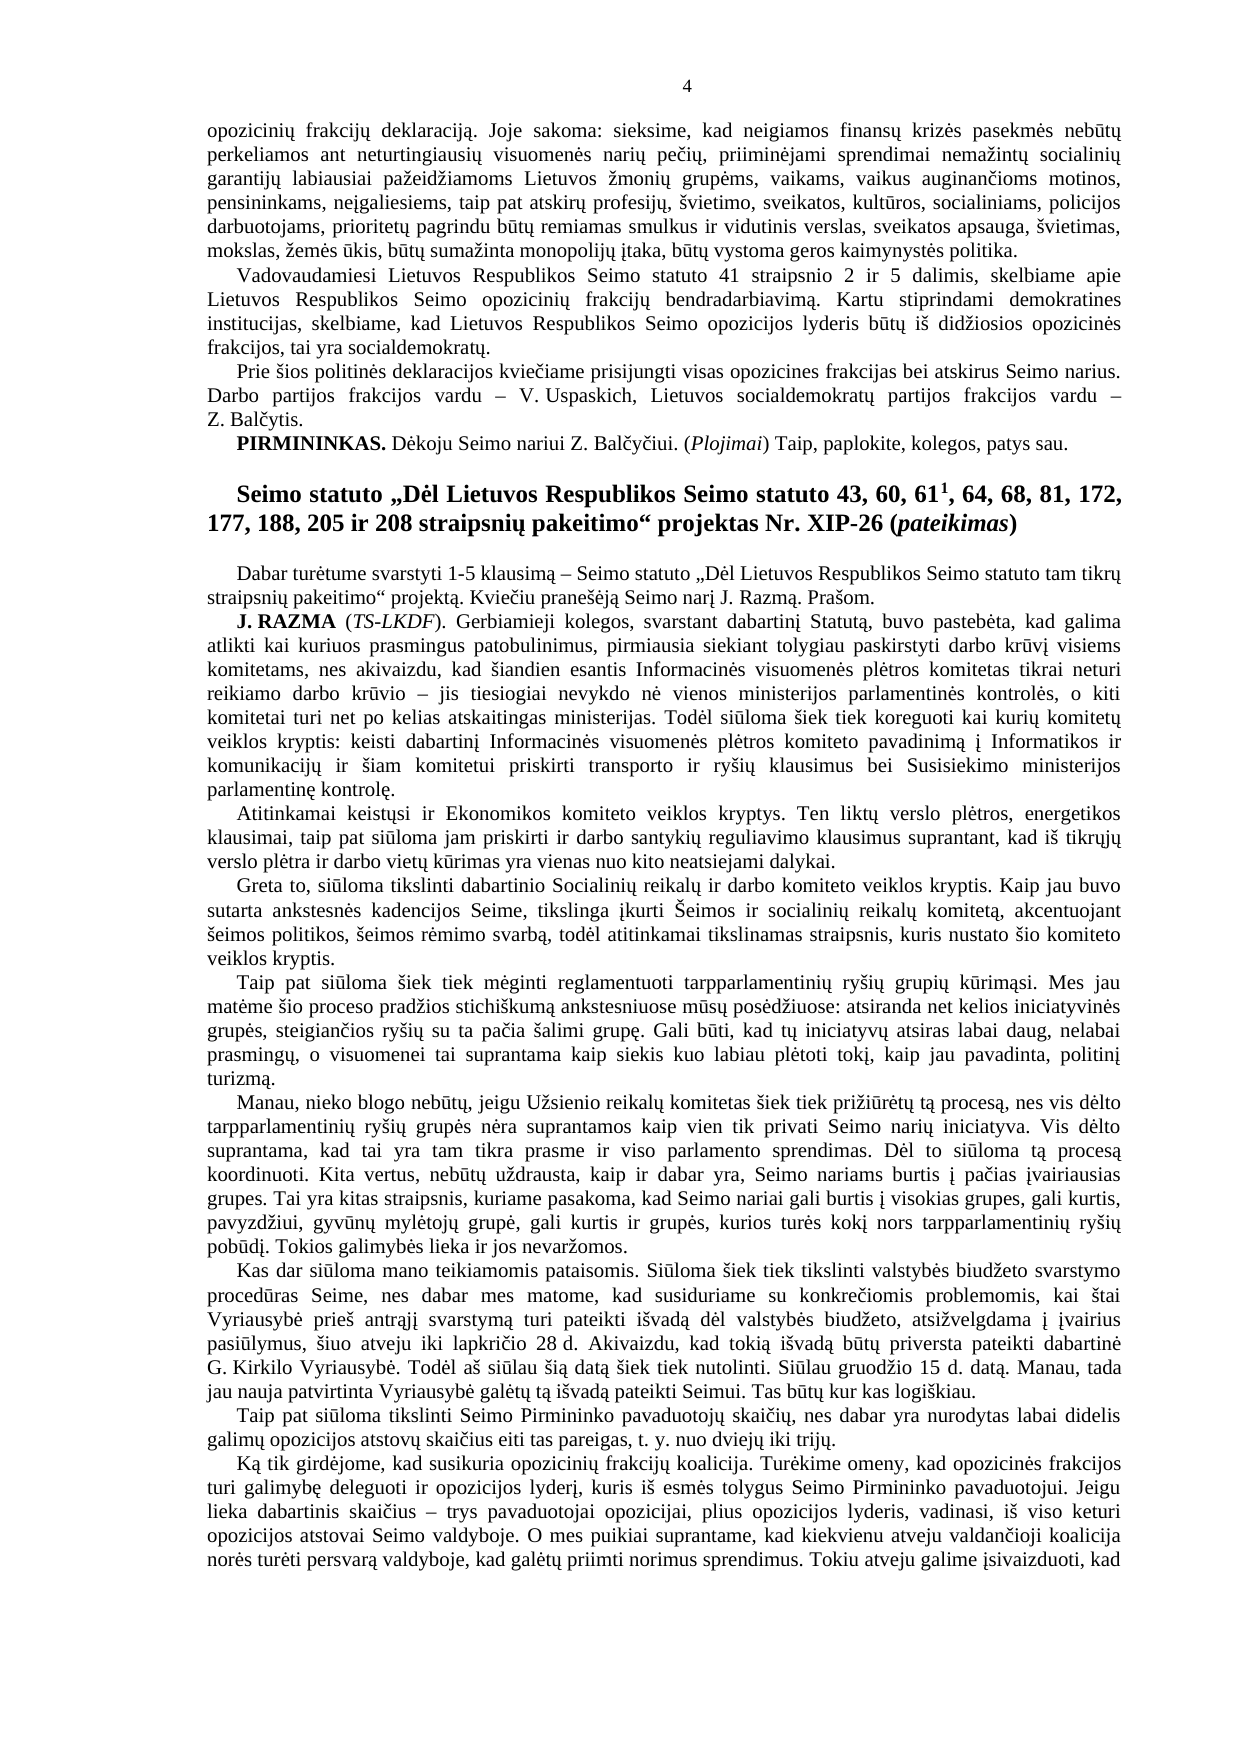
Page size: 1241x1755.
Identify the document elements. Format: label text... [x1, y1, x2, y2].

text Seimo statuto „Dėl Lietuvos Respublikos Seimo statuto 43, 60, 611, 64, 68, 81, 172, 177, 188, 205 ir 208 straipsnių pakeitimo“ projektas Nr. XIP-26 (pateikimas) [207, 479, 1122, 537]
text Taip pat siūloma šiek tiek mėginti reglamentuoti tarpparlamentinių ryšių grupių kūrimąsi. Mes jau matėme šio proceso pradžios stichiškumą ankstesniuose mūsų posėdžiuose: atsiranda net kelios iniciatyvinės grupės, steigiančios ryšių su ta pačia šalimi grupę. Gali būti, kad tų iniciatyvų atsiras labai daug, nelabai prasmingų, o visuomenei tai suprantama kaip siekis kuo labiau plėtoti tokį, kaip jau pavadinta, politinį turizmą. [207, 970, 1122, 1090]
text Prie šios politinės deklaracijos kviečiame prisijungti visas opozicines frakcijas bei atskirus Seimo narius. Darbo partijos frakcijos vardu – V. Uspaskich, Lietuvos socialdemokratų partijos frakcijos vardu – Z. Balčytis. [207, 359, 1122, 431]
text Ką tik girdėjome, kad susikuria opozicinių frakcijų koalicija. Turėkime omeny, kad opozicinės frakcijos turi galimybę deleguoti ir opozicijos lyderį, kuris iš esmės tolygus Seimo Pirmininko pavaduotojui. Jeigu lieka dabartinis skaičius – trys pavaduotojai opozicijai, plius opozicijos lyderis, vadinasi, iš viso keturi opozicijos atstovai Seimo valdyboje. O mes puikiai suprantame, kad kiekvienu atveju valdančioji koalicija norės turėti persvarą valdyboje, kad galėtų priimti norimus sprendimus. Tokiu atveju galime įsivaizduoti, kad [207, 1451, 1122, 1571]
text Greta to, siūloma tikslinti dabartinio Socialinių reikalų ir darbo komiteto veiklos kryptis. Kaip jau buvo sutarta ankstesnės kadencijos Seime, tikslinga įkurti Šeimos ir socialinių reikalų komitetą, akcentuojant šeimos politikos, šeimos rėmimo svarbą, todėl atitinkamai tikslinamas straipsnis, kuris nustato šio komiteto veiklos kryptis. [207, 873, 1122, 970]
text Taip pat siūloma tikslinti Seimo Pirmininko pavaduotojų skaičių, nes dabar yra nurodytas labai didelis galimų opozicijos atstovų skaičius eiti tas pareigas, t. y. nuo dviejų iki trijų. [207, 1403, 1122, 1451]
text Vadovaudamiesi Lietuvos Respublikos Seimo statuto 41 straipsnio 2 ir 5 dalimis, skelbiame apie Lietuvos Respublikos Seimo opozicinių frakcijų bendradarbiavimą. Kartu stiprindami demokratines institucijas, skelbiame, kad Lietuvos Respublikos Seimo opozicijos lyderis būtų iš didžiosios opozicinės frakcijos, tai yra socialdemokratų. [207, 262, 1122, 359]
text Atitinkamai keistųsi ir Ekonomikos komiteto veiklos kryptys. Ten liktų verslo plėtros, energetikos klausimai, taip pat siūloma jam priskirti ir darbo santykių reguliavimo klausimus suprantant, kad iš tikrųjų verslo plėtra ir darbo vietų kūrimas yra vienas nuo kito neatsiejami dalykai. [207, 801, 1122, 873]
text Dabar turėtume svarstyti 1-5 klausimą – Seimo statuto „Dėl Lietuvos Respublikos Seimo statuto tam tikrų straipsnių pakeitimo“ projektą. Kviečiu pranešėją Seimo narį J. Razmą. Prašom. [207, 561, 1122, 609]
text opozicinių frakcijų deklaraciją. Joje sakoma: sieksime, kad neigiamos finansų krizės pasekmės nebūtų perkeliamos ant neturtingiausių visuomenės narių pečių, priiminėjami sprendimai nemažintų socialinių garantijų labiausiai pažeidžiamoms Lietuvos žmonių grupėms, vaikams, vaikus auginančioms motinos, pensininkams, neįgaliesiems, taip pat atskirų profesijų, švietimo, sveikatos, kultūros, socialiniams, policijos darbuotojams, prioritetų pagrindu būtų remiamas smulkus ir vidutinis verslas, sveikatos apsauga, švietimas, mokslas, žemės ūkis, būtų sumažinta monopolijų įtaka, būtų vystoma geros kaimynystės politika. [207, 118, 1122, 262]
text PIRMININKAS. Dėkoju Seimo nariui Z. Balčyčiui. (Plojimai) Taip, paplokite, kolegos, patys sau. [207, 431, 1122, 455]
text Kas dar siūloma mano teikiamomis pataisomis. Siūloma šiek tiek tikslinti valstybės biudžeto svarstymo procedūras Seime, nes dabar mes matome, kad susiduriame su konkrečiomis problemomis, kai štai Vyriausybė prieš antrąjį svarstymą turi pateikti išvadą dėl valstybės biudžeto, atsižvelgdama į įvairius pasiūlymus, šiuo atveju iki lapkričio 28 d. Akivaizdu, kad tokią išvadą būtų priversta pateikti dabartinė G. Kirkilo Vyriausybė. Todėl aš siūlau šią datą šiek tiek nutolinti. Siūlau gruodžio 15 d. datą. Manau, tada jau nauja patvirtinta Vyriausybė galėtų tą išvadą pateikti Seimui. Tas būtų kur kas logiškiau. [207, 1258, 1122, 1403]
text Manau, nieko blogo nebūtų, jeigu Užsienio reikalų komitetas šiek tiek prižiūrėtų tą procesą, nes vis dėlto tarpparlamentinių ryšių grupės nėra suprantamos kaip vien tik privati Seimo narių iniciatyva. Vis dėlto suprantama, kad tai yra tam tikra prasme ir viso parlamento sprendimas. Dėl to siūloma tą procesą koordinuoti. Kita vertus, nebūtų uždrausta, kaip ir dabar yra, Seimo nariams burtis į pačias įvairiausias grupes. Tai yra kitas straipsnis, kuriame pasakoma, kad Seimo nariai gali burtis į visokias grupes, gali kurtis, pavyzdžiui, gyvūnų mylėtojų grupė, gali kurtis ir grupės, kurios turės kokį nors tarpparlamentinių ryšių pobūdį. Tokios galimybės lieka ir jos nevaržomos. [207, 1090, 1122, 1258]
text J. RAZMA (TS-LKDF). Gerbiamieji kolegos, svarstant dabartinį Statutą, buvo pastebėta, kad galima atlikti kai kuriuos prasmingus patobulinimus, pirmiausia siekiant tolygiau paskirstyti darbo krūvį visiems komitetams, nes akivaizdu, kad šiandien esantis Informacinės visuomenės plėtros komitetas tikrai neturi reikiamo darbo krūvio – jis tiesiogiai nevykdo nė vienos ministerijos parlamentinės kontrolės, o kiti komitetai turi net po kelias atskaitingas ministerijas. Todėl siūloma šiek tiek koreguoti kai kurių komitetų veiklos kryptis: keisti dabartinį Informacinės visuomenės plėtros komiteto pavadinimą į Informatikos ir komunikacijų ir šiam komitetui priskirti transporto ir ryšių klausimus bei Susisiekimo ministerijos parlamentinę kontrolę. [207, 609, 1122, 801]
